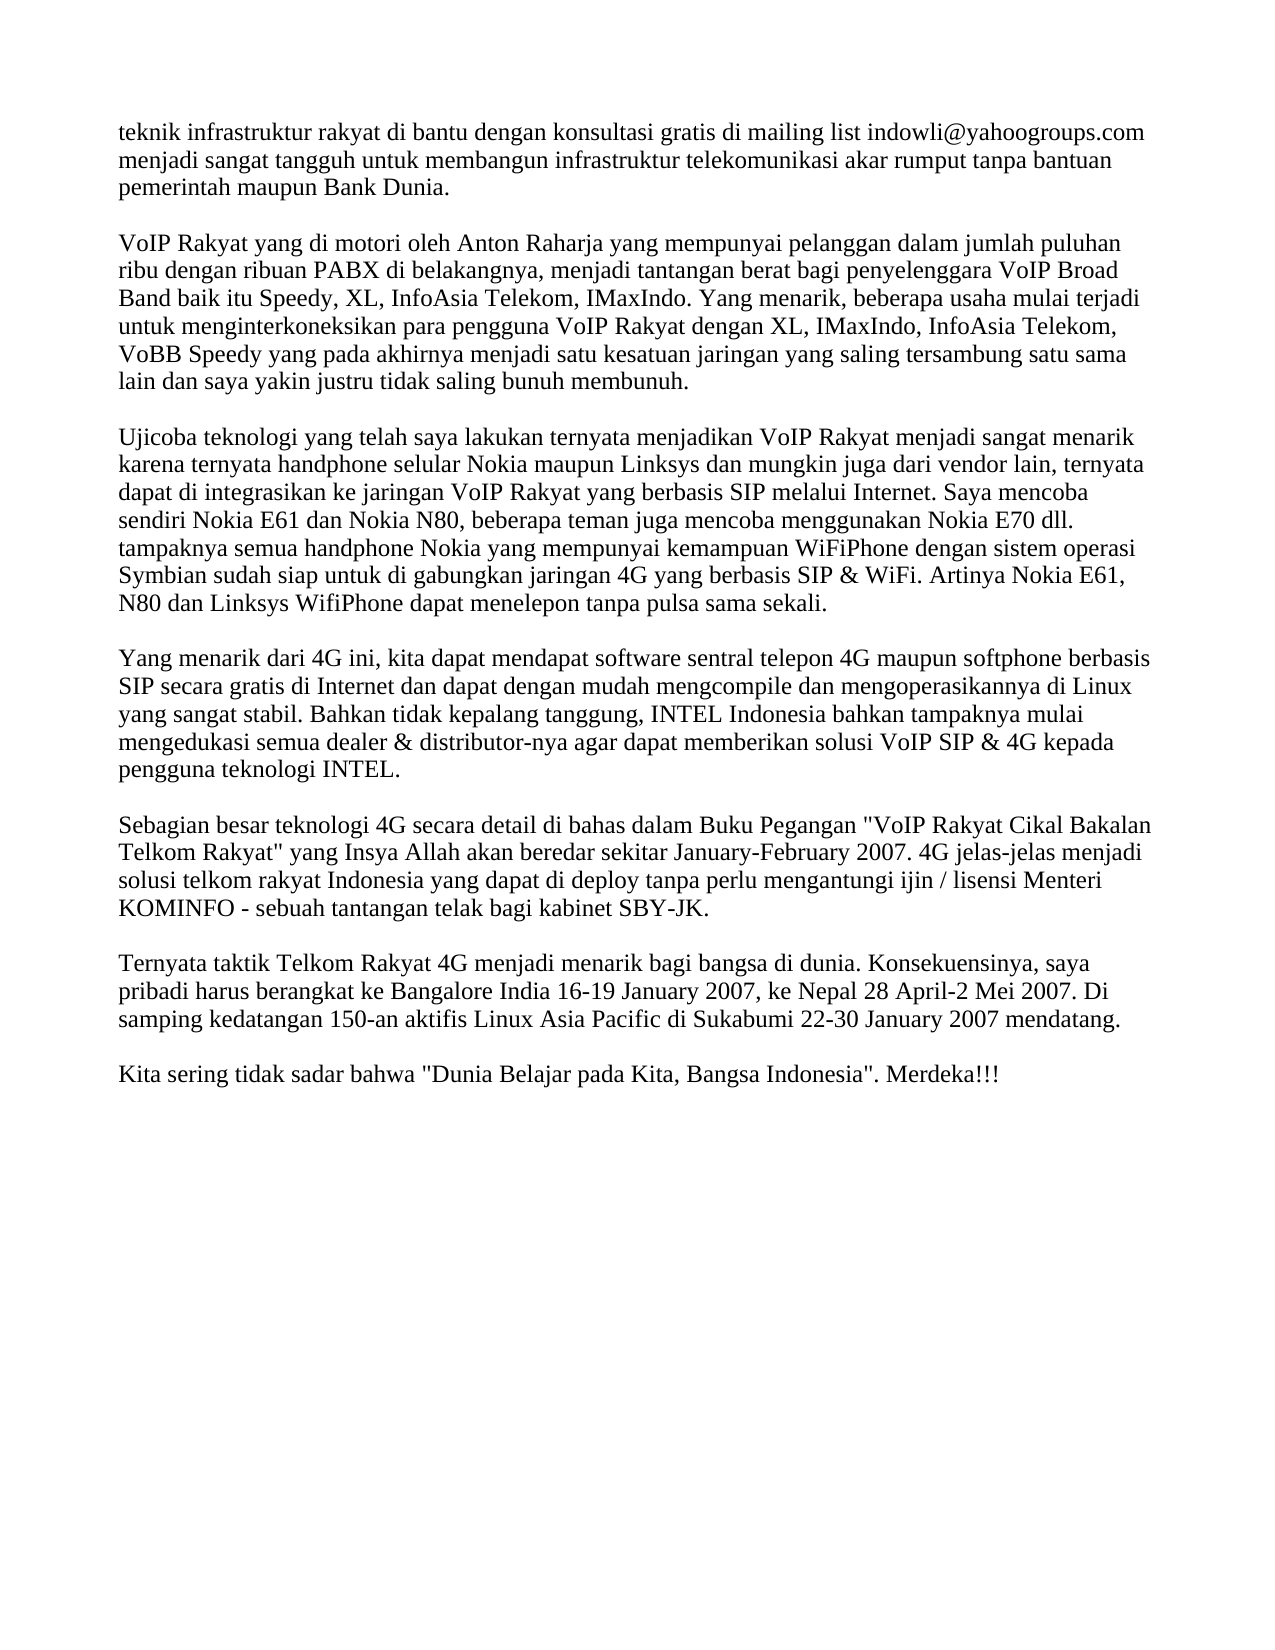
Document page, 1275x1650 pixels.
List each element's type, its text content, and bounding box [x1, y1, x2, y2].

text Ternyata taktik Telkom Rakyat 4G menjadi menarik bagi bangsa di dunia. Konsekuensinya, saya pribadi harus berangkat ke Bangalore India 16-19 January 2007, ke Nepal 28 April-2 Mei 2007. Di samping kedatangan 150-an aktifis Linux Asia Pacific di Sukabumi 22-30 January 2007 mendatang. [118, 949, 1157, 1032]
text Ujicoba teknologi yang telah saya lakukan ternyata menjadikan VoIP Rakyat menjadi sangat menarik karena ternyata handphone selular Nokia maupun Linksys dan mungkin juga dari vendor lain, ternyata dapat di integrasikan ke jaringan VoIP Rakyat yang berbasis SIP melalui Internet. Saya mencoba sendiri Nokia E61 dan Nokia N80, beberapa teman juga mencoba menggunakan Nokia E70 dll. tampaknya semua handphone Nokia yang mempunyai kemampuan WiFiPhone dengan sistem operasi Symbian sudah siap untuk di gabungkan jaringan 4G yang berbasis SIP & WiFi. Artinya Nokia E61, N80 dan Linksys WifiPhone dapat menelepon tanpa pulsa sama sekali. [118, 423, 1157, 617]
text VoIP Rakyat yang di motori oleh Anton Raharja yang mempunyai pelanggan dalam jumlah puluhan ribu dengan ribuan PABX di belakangnya, menjadi tantangan berat bagi penyelenggara VoIP Broad Band baik itu Speedy, XL, InfoAsia Telekom, IMaxIndo. Yang menarik, beberapa usaha mulai terjadi untuk menginterkoneksikan para pengguna VoIP Rakyat dengan XL, IMaxIndo, InfoAsia Telekom, VoBB Speedy yang pada akhirnya menjadi satu kesatuan jaringan yang saling tersambung satu sama lain dan saya yakin justru tidak saling bunuh membunuh. [118, 229, 1157, 395]
text Sebagian besar teknologi 4G secara detail di bahas dalam Buku Pegangan "VoIP Rakyat Cikal Bakalan Telkom Rakyat" yang Insya Allah akan beredar sekitar January-February 2007. 4G jelas-jelas menjadi solusi telkom rakyat Indonesia yang dapat di deploy tanpa perlu mengantungi ijin / lisensi Menteri KOMINFO - sebuah tantangan telak bagi kabinet SBY-JK. [118, 811, 1157, 922]
text Kita sering tidak sadar bahwa "Dunia Belajar pada Kita, Bangsa Indonesia". Merdeka!!! [118, 1060, 1157, 1088]
text Yang menarik dari 4G ini, kita dapat mendapat software sentral telepon 4G maupun softphone berbasis SIP secara gratis di Internet dan dapat dengan mudah mengcompile dan mengoperasikannya di Linux yang sangat stabil. Bahkan tidak kepalang tanggung, INTEL Indonesia bahkan tampaknya mulai mengedukasi semua dealer & distributor-nya agar dapat memberikan solusi VoIP SIP & 4G kepada pengguna teknologi INTEL. [118, 644, 1157, 783]
text teknik infrastruktur rakyat di bantu dengan konsultasi gratis di mailing list indowli@yahoogroups.com menjadi sangat tangguh untuk membangun infrastruktur telekomunikasi akar rumput tanpa bantuan pemerintah maupun Bank Dunia. [118, 118, 1157, 201]
